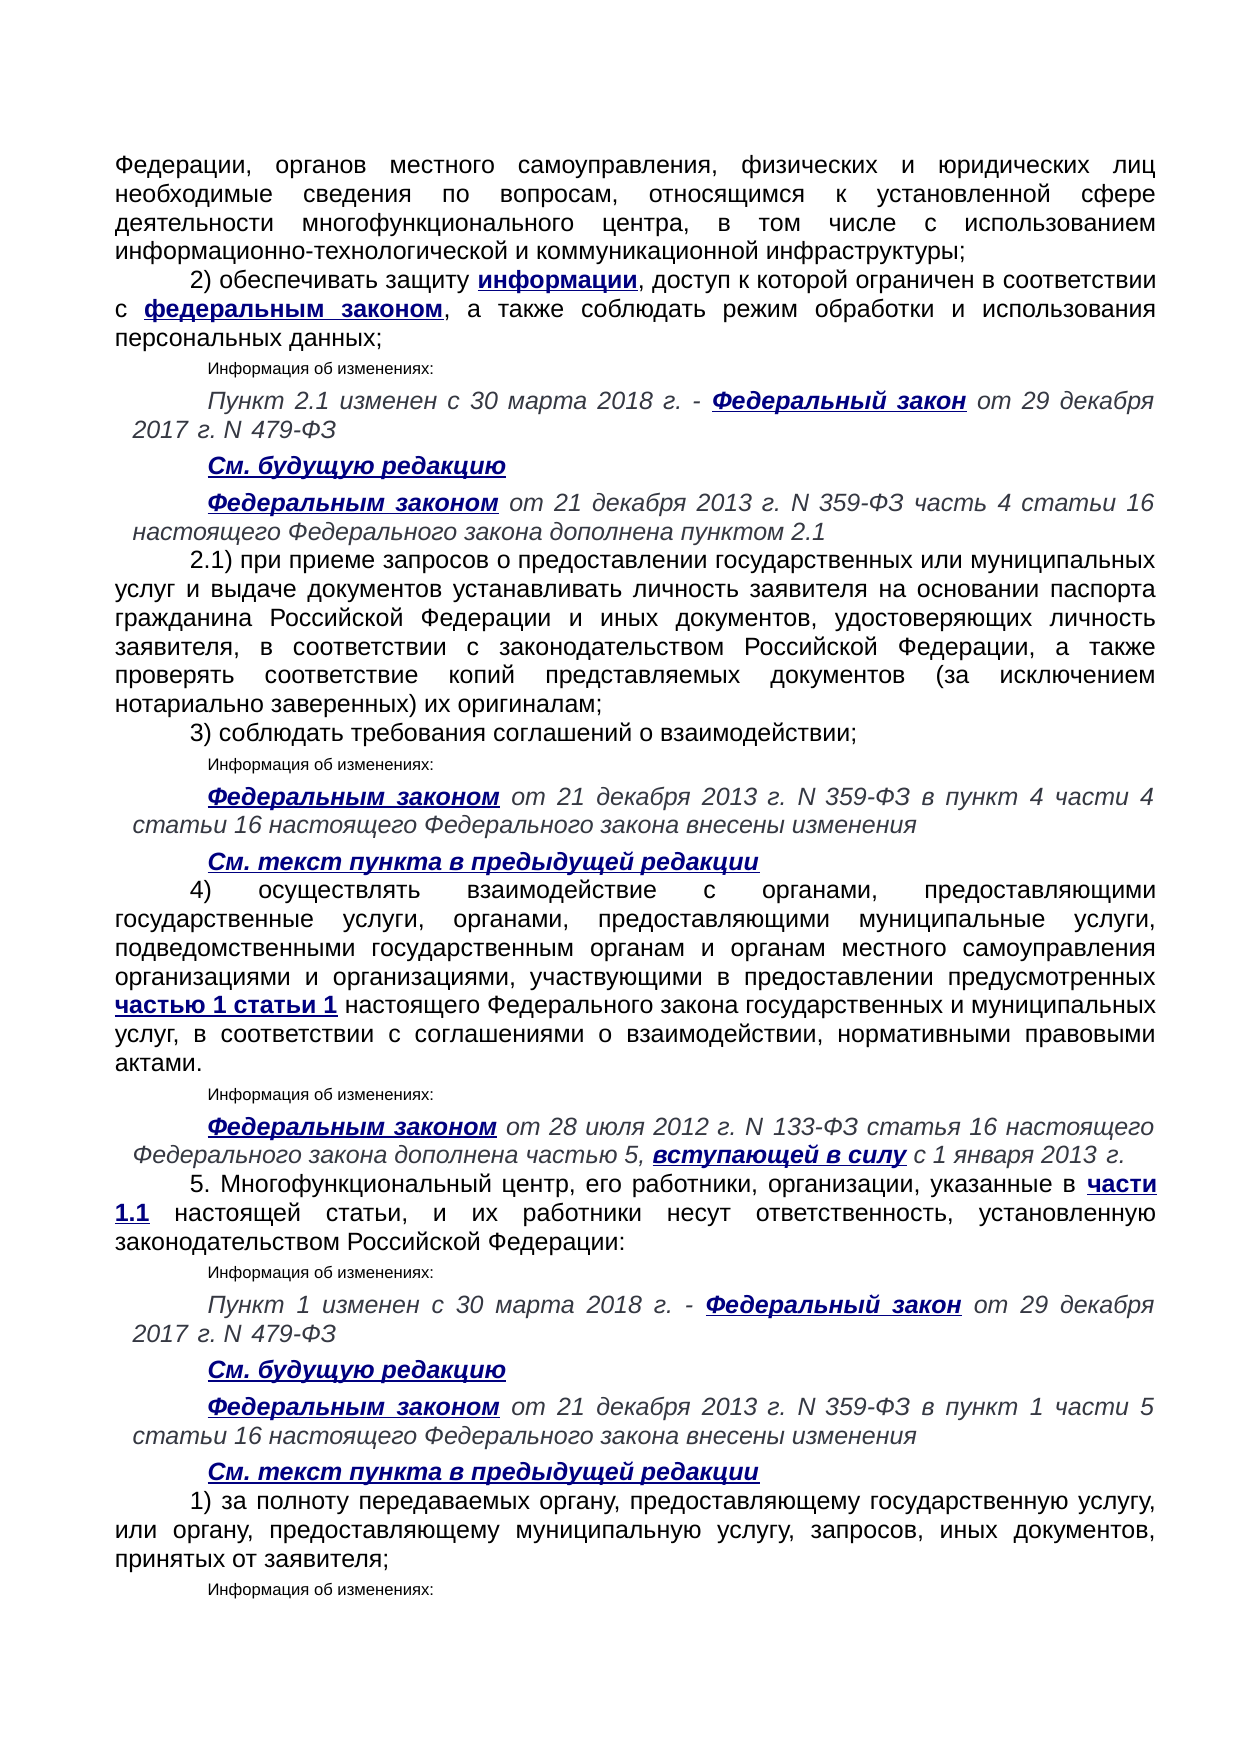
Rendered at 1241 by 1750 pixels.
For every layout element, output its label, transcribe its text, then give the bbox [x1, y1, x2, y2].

text Информация об изменениях: [132, 1263, 1157, 1282]
text 3) соблюдать требования соглашений о взаимодействии; [114, 718, 1157, 747]
text Федеральным законом от 21 декабря 2013 г. N 359-ФЗ часть 4 статьи 16 настоящего Федерального закона дополнена пунктом 2.1 [132, 488, 1157, 545]
text Информация об изменениях: [132, 754, 1157, 774]
text Федерации, органов местного самоуправления, физических и юридических лиц необходимые сведения по вопросам, относящимся к установленной сфере деятельности многофункционального центра, в том числе с использованием информационно-технологической и коммуникационной инфраструктуры; [114, 150, 1157, 265]
text 1) за полноту передаваемых органу, предоставляющему государственную услугу, или органу, предоставляющему муниципальную услугу, запросов, иных документов, принятых от заявителя; [114, 1486, 1157, 1572]
text 5. Многофункциональный центр, его работники, организации, указанные в части 1.1 настоящей статьи, и их работники несут ответственность, установленную законодательством Российской Федерации: [114, 1169, 1157, 1255]
text См. текст пункта в предыдущей редакции [132, 1457, 1157, 1486]
text Федеральным законом от 28 июля 2012 г. N 133-ФЗ статья 16 настоящего Федерального закона дополнена частью 5, вступающей в силу с 1 января 2013 г. [132, 1112, 1157, 1169]
text 2.1) при приеме запросов о предоставлении государственных или муниципальных услуг и выдаче документов устанавливать личность заявителя на основании паспорта гражданина Российской Федерации и иных документов, удостоверяющих личность заявителя, в соответствии с законодательством Российской Федерации, а также проверять соответствие копий представляемых документов (за исключением нотариально заверенных) их оригиналам; [114, 545, 1157, 718]
text Федеральным законом от 21 декабря 2013 г. N 359-ФЗ в пункт 4 части 4 статьи 16 настоящего Федерального закона внесены изменения [132, 781, 1157, 839]
text Информация об изменениях: [132, 359, 1157, 378]
text См. будущую редакцию [132, 1355, 1157, 1384]
text См. будущую редакцию [132, 451, 1157, 480]
text См. текст пункта в предыдущей редакции [132, 847, 1157, 876]
text 4) осуществлять взаимодействие с органами, предоставляющими государственные услуги, органами, предоставляющими муниципальные услуги, подведомственными государственным органам и органам местного самоуправления организациями и организациями, участвующими в предоставлении предусмотренных частью 1 статьи 1 настоящего Федерального закона государственных и муниципальных услуг, в соответствии с соглашениями о взаимодействии, нормативными правовыми актами. [114, 876, 1157, 1077]
text Информация об изменениях: [132, 1084, 1157, 1104]
text Информация об изменениях: [132, 1580, 1157, 1599]
text Пункт 2.1 изменен с 30 марта 2018 г. - Федеральный закон от 29 декабря 2017 г. N 479-ФЗ [132, 386, 1157, 443]
text 2) обеспечивать защиту информации, доступ к которой ограничен в соответствии с федеральным законом, а также соблюдать режим обработки и использования персональных данных; [114, 265, 1157, 351]
text Пункт 1 изменен с 30 марта 2018 г. - Федеральный закон от 29 декабря 2017 г. N 479-ФЗ [132, 1290, 1157, 1348]
text Федеральным законом от 21 декабря 2013 г. N 359-ФЗ в пункт 1 части 5 статьи 16 настоящего Федерального закона внесены изменения [132, 1392, 1157, 1449]
